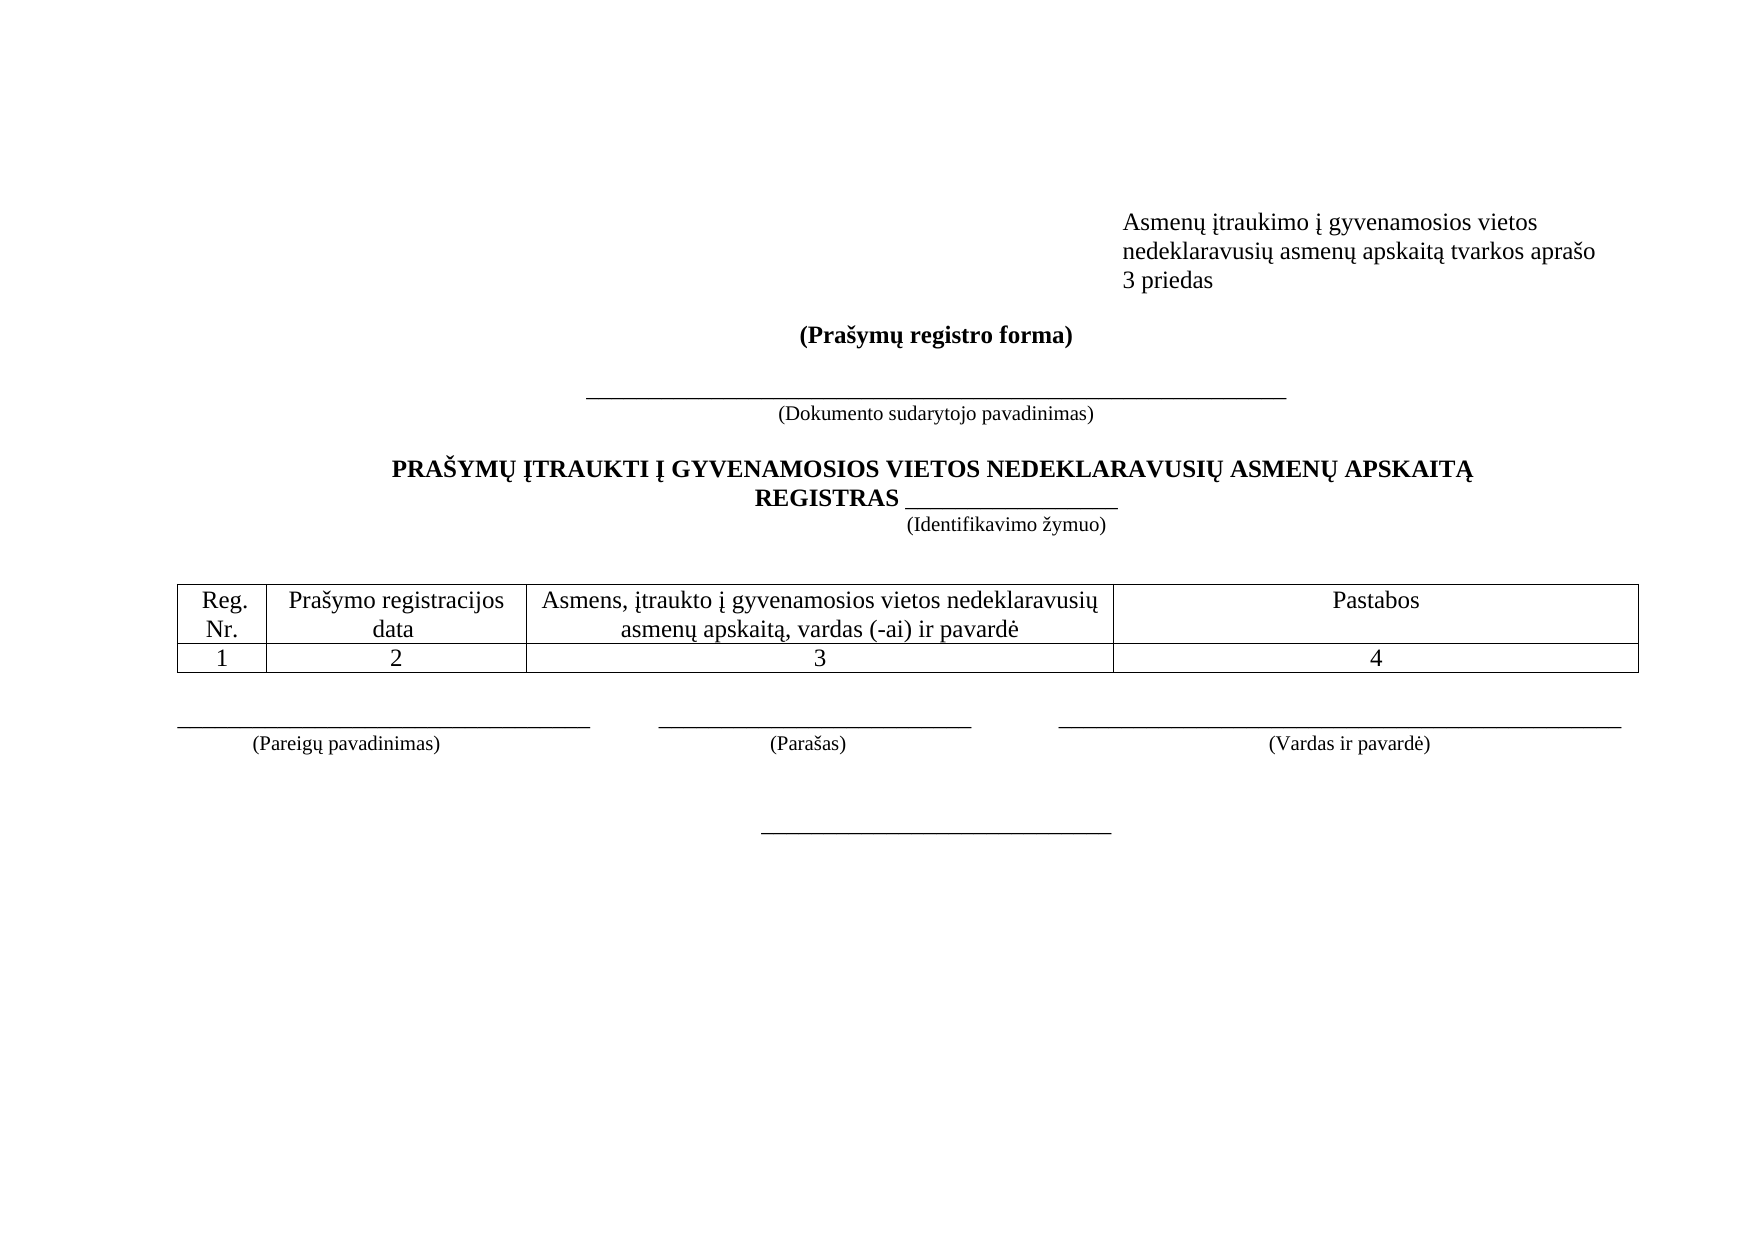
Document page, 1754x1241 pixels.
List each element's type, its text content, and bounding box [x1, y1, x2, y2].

text (Prašymų registro forma) [177, 320, 1695, 348]
table_cell 3 [527, 644, 1113, 672]
text (Identifikavimo žymuo) [177, 512, 1695, 536]
text ________________________________________________________ [177, 373, 1695, 401]
text _________________________________ _________________________ _____________________________________________ [177, 702, 1695, 731]
table_header Prašymo registracijos data [267, 585, 526, 642]
table_header Pastabos [1114, 585, 1638, 642]
text nedeklaravusių asmenų apskaitą tvarkos aprašo [1122, 236, 1695, 265]
text (Dokumento sudarytojo pavadinimas) [177, 401, 1695, 425]
table_cell 1 [178, 644, 266, 672]
text Asmenų įtraukimo į gyvenamosios vietos [1122, 207, 1695, 236]
table_header Reg. Nr. [178, 585, 266, 642]
text 3 priedas [1122, 265, 1695, 293]
text ____________________________ [177, 808, 1695, 836]
text PRAŠYMŲ ĮTRAUKTI Į GYVENAMOSIOS VIETOS NEDEKLARAVUSIŲ ASMENŲ APSKAITĄ [177, 454, 1695, 483]
text (Pareigų pavadinimas) (Parašas) (Vardas ir pavardė) [177, 731, 1695, 755]
table_cell 4 [1114, 644, 1638, 672]
table_header Asmens, įtraukto į gyvenamosios vietos nedeklaravusių asmenų apskaitą, vardas (-ai) ir pavardė [527, 585, 1113, 642]
table_cell 2 [267, 644, 526, 672]
text REGISTRAS _________________ [177, 483, 1695, 512]
